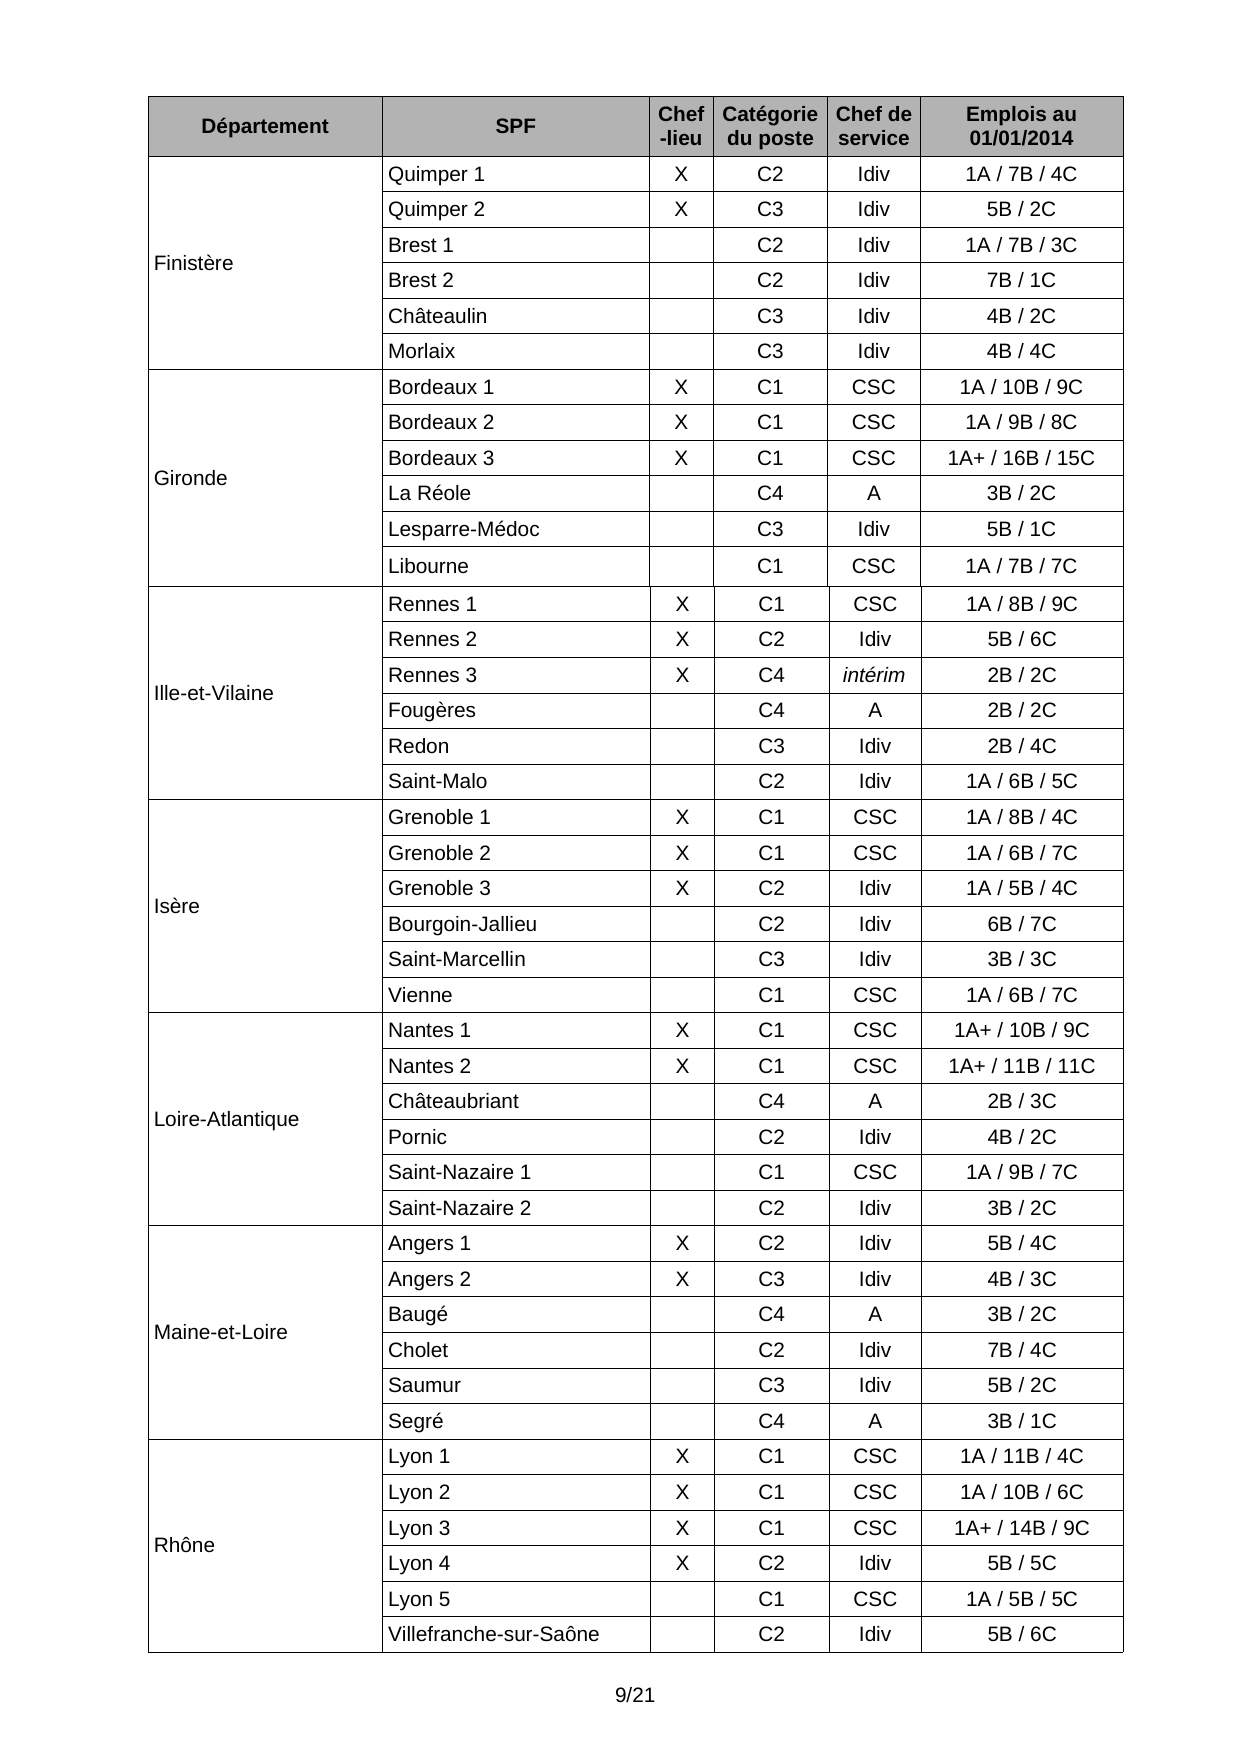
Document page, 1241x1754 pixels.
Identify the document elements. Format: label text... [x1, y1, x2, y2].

table_cell [650, 476, 713, 511]
table_cell Gironde [149, 370, 382, 586]
table_cell 5B / 6C [922, 1617, 1123, 1652]
table_cell Segré [383, 1404, 650, 1438]
table_cell Idiv [830, 871, 921, 906]
table_cell [650, 228, 713, 262]
table_cell C4 [715, 1297, 829, 1332]
table_cell C1 [714, 547, 827, 586]
table_cell Saint-Malo [383, 765, 650, 799]
table_cell [651, 1155, 714, 1190]
table_cell 5B / 4C [922, 1226, 1123, 1261]
table_cell X [650, 441, 713, 475]
table_cell Saint-Nazaire 1 [383, 1155, 650, 1190]
table_cell 1A / 11B / 4C [922, 1440, 1123, 1474]
table_header Catégorie du poste [714, 97, 827, 156]
table_cell X [651, 800, 714, 834]
table_cell 5B / 5C [922, 1546, 1123, 1581]
table_cell 7B / 1C [921, 263, 1123, 298]
table_header Département [149, 97, 382, 156]
table_cell X [651, 1475, 714, 1509]
table_cell X [651, 1511, 714, 1545]
table_cell Châteaulin [383, 299, 649, 333]
table_cell C2 [715, 907, 829, 941]
table_cell Baugé [383, 1297, 650, 1332]
table_header Rennes 1 [383, 587, 650, 621]
table_cell Grenoble 1 [383, 800, 650, 834]
table_cell 1A / 10B / 6C [922, 1475, 1123, 1509]
table_cell Brest 1 [383, 228, 649, 262]
table_cell Lyon 4 [383, 1546, 650, 1581]
table_cell 1A / 10B / 9C [921, 370, 1123, 404]
table_cell C2 [715, 1546, 829, 1581]
table_cell Lyon 1 [383, 1440, 650, 1474]
table_cell C1 [714, 370, 827, 404]
table_cell 6B / 7C [922, 907, 1123, 941]
table_cell C1 [714, 405, 827, 440]
table_cell 5B / 2C [921, 192, 1123, 227]
table_cell 1A / 7B / 4C [921, 157, 1123, 191]
table_cell C1 [714, 441, 827, 475]
table_cell Idiv [830, 729, 921, 763]
table_cell Quimper 2 [383, 192, 649, 227]
table_cell Vienne [383, 978, 650, 1012]
table_cell Idiv [828, 263, 920, 298]
table_cell A [828, 476, 920, 511]
table_header CSC [830, 587, 921, 621]
table_cell C2 [715, 1333, 829, 1367]
table_cell CSC [828, 370, 920, 404]
table_cell C1 [715, 1155, 829, 1190]
table_cell 3B / 1C [922, 1404, 1123, 1438]
table_cell Idiv [830, 1191, 921, 1225]
table_cell X [651, 871, 714, 906]
table_cell 3B / 3C [922, 942, 1123, 977]
table_cell Idiv [828, 157, 920, 191]
table_cell [651, 1582, 714, 1616]
table_cell Bordeaux 2 [383, 405, 649, 440]
table_header C1 [715, 587, 829, 621]
table_cell [651, 729, 714, 763]
table_cell X [651, 1049, 714, 1083]
table_cell Brest 2 [383, 263, 649, 298]
table_cell 1A / 6B / 5C [922, 765, 1123, 799]
table_cell Fougères [383, 694, 650, 728]
table_cell CSC [830, 836, 921, 870]
table_cell CSC [830, 1013, 921, 1048]
table_cell CSC [830, 1155, 921, 1190]
table_cell Nantes 2 [383, 1049, 650, 1083]
table_cell C3 [715, 1369, 829, 1403]
table_cell C2 [714, 263, 827, 298]
table_cell X [651, 1013, 714, 1048]
table_cell Nantes 1 [383, 1013, 650, 1048]
table_cell 2B / 3C [922, 1084, 1123, 1119]
table_cell X [651, 622, 714, 657]
table_cell Idiv [830, 942, 921, 977]
table_cell C2 [715, 765, 829, 799]
table_cell [651, 1191, 714, 1225]
table_cell Idiv [828, 192, 920, 227]
table_cell Idiv [830, 1369, 921, 1403]
table_cell C2 [715, 1120, 829, 1154]
table_cell 4B / 2C [922, 1120, 1123, 1154]
table_cell A [830, 1297, 921, 1332]
table_cell C3 [715, 942, 829, 977]
table_cell Grenoble 3 [383, 871, 650, 906]
table_cell X [651, 1440, 714, 1474]
table_cell [651, 765, 714, 799]
table_cell C4 [715, 1084, 829, 1119]
table_cell C1 [715, 978, 829, 1012]
table_cell Grenoble 2 [383, 836, 650, 870]
table_cell Redon [383, 729, 650, 763]
table_cell Quimper 1 [383, 157, 649, 191]
table_cell C2 [714, 228, 827, 262]
table_cell Lesparre-Médoc [383, 512, 649, 546]
table_cell Bordeaux 1 [383, 370, 649, 404]
table_cell 7B / 4C [922, 1333, 1123, 1367]
table_cell Idiv [830, 1120, 921, 1154]
table_cell [651, 1084, 714, 1119]
table_cell 1A / 7B / 7C [921, 547, 1123, 586]
table_header 1A / 8B / 9C [922, 587, 1123, 621]
table_cell [651, 1120, 714, 1154]
table_cell Loire-Atlantique [149, 1013, 382, 1225]
table_cell CSC [830, 1049, 921, 1083]
table_cell Rennes 3 [383, 658, 650, 692]
table_cell X [651, 1226, 714, 1261]
table_header Chef de service [828, 97, 920, 156]
table_cell 2B / 2C [922, 658, 1123, 692]
table_cell 2B / 4C [922, 729, 1123, 763]
table_cell 3B / 2C [921, 476, 1123, 511]
table_cell [651, 1617, 714, 1652]
table_cell C3 [714, 334, 827, 369]
table_cell CSC [828, 405, 920, 440]
table_cell C1 [715, 800, 829, 834]
table_cell C2 [715, 1226, 829, 1261]
table_cell Idiv [828, 228, 920, 262]
table_cell CSC [830, 800, 921, 834]
table_cell Idiv [830, 765, 921, 799]
table_cell [650, 299, 713, 333]
table_cell C4 [715, 658, 829, 692]
table_cell 5B / 1C [921, 512, 1123, 546]
table_cell 5B / 6C [922, 622, 1123, 657]
table_cell CSC [830, 978, 921, 1012]
table_cell 1A+ / 14B / 9C [922, 1511, 1123, 1545]
table_cell X [651, 836, 714, 870]
table_cell [651, 978, 714, 1012]
table_cell Idiv [830, 1333, 921, 1367]
table_cell C1 [715, 1049, 829, 1083]
table_cell Idiv [830, 1262, 921, 1296]
table_cell 1A / 9B / 7C [922, 1155, 1123, 1190]
table_cell Isère [149, 800, 382, 1012]
table_cell Finistère [149, 157, 382, 369]
table_cell Idiv [828, 512, 920, 546]
table_cell Villefranche-sur-Saône [383, 1617, 650, 1652]
table_cell CSC [830, 1511, 921, 1545]
table_cell Rhône [149, 1440, 382, 1652]
table_cell X [650, 192, 713, 227]
table_cell Maine-et-Loire [149, 1226, 382, 1438]
table_cell C4 [715, 694, 829, 728]
table_cell [650, 263, 713, 298]
table_cell Cholet [383, 1333, 650, 1367]
table_cell Lyon 5 [383, 1582, 650, 1616]
table_cell Idiv [830, 1226, 921, 1261]
table_cell [651, 694, 714, 728]
table_cell Morlaix [383, 334, 649, 369]
table_cell C3 [714, 192, 827, 227]
table_cell Idiv [830, 622, 921, 657]
table_cell X [651, 1262, 714, 1296]
table_cell Idiv [830, 907, 921, 941]
table_cell [651, 942, 714, 977]
table_cell CSC [828, 441, 920, 475]
table_cell C1 [715, 1511, 829, 1545]
table_cell CSC [830, 1582, 921, 1616]
table_cell Libourne [383, 547, 649, 586]
table_cell 4B / 3C [922, 1262, 1123, 1296]
table_cell Idiv [828, 334, 920, 369]
table_cell X [651, 1546, 714, 1581]
table_cell [650, 334, 713, 369]
table_cell 1A / 8B / 4C [922, 800, 1123, 834]
table_cell A [830, 1404, 921, 1438]
table_cell 5B / 2C [922, 1369, 1123, 1403]
table_cell 4B / 4C [921, 334, 1123, 369]
table_cell Idiv [830, 1617, 921, 1652]
table_cell CSC [830, 1475, 921, 1509]
table_cell La Réole [383, 476, 649, 511]
table_cell A [830, 1084, 921, 1119]
table_cell 1A / 5B / 4C [922, 871, 1123, 906]
table_cell Lyon 2 [383, 1475, 650, 1509]
table_header Ille-et-Vilaine [149, 587, 382, 799]
table_cell CSC [828, 547, 920, 586]
table_cell Bourgoin-Jallieu [383, 907, 650, 941]
table_cell Idiv [830, 1546, 921, 1581]
table_cell Angers 1 [383, 1226, 650, 1261]
table_cell 1A / 6B / 7C [922, 978, 1123, 1012]
table_cell [651, 1369, 714, 1403]
table_cell [651, 1297, 714, 1332]
table_cell Idiv [828, 299, 920, 333]
table_cell C2 [715, 622, 829, 657]
table_cell A [830, 694, 921, 728]
table_cell [651, 1333, 714, 1367]
table_cell CSC [830, 1440, 921, 1474]
table_cell [651, 907, 714, 941]
table_cell C3 [714, 299, 827, 333]
table_cell C2 [715, 1191, 829, 1225]
table_header X [651, 587, 714, 621]
table_cell X [650, 157, 713, 191]
table_cell 1A / 6B / 7C [922, 836, 1123, 870]
table_cell Saint-Marcellin [383, 942, 650, 977]
table_cell C3 [714, 512, 827, 546]
table_cell C4 [715, 1404, 829, 1438]
table_cell Saumur [383, 1369, 650, 1403]
table_cell Angers 2 [383, 1262, 650, 1296]
table_cell C1 [715, 836, 829, 870]
table_cell 1A / 7B / 3C [921, 228, 1123, 262]
table_cell Lyon 3 [383, 1511, 650, 1545]
table_cell 1A / 9B / 8C [921, 405, 1123, 440]
table_cell Bordeaux 3 [383, 441, 649, 475]
table_cell C3 [715, 729, 829, 763]
table_cell 1A+ / 11B / 11C [922, 1049, 1123, 1083]
table_cell intérim [830, 658, 921, 692]
table_cell 3B / 2C [922, 1297, 1123, 1332]
table_cell Rennes 2 [383, 622, 650, 657]
table_cell Pornic [383, 1120, 650, 1154]
table_cell C1 [715, 1582, 829, 1616]
table_cell C1 [715, 1440, 829, 1474]
table_cell [651, 1404, 714, 1438]
table_cell C1 [715, 1013, 829, 1048]
table_header Chef-lieu [650, 97, 713, 156]
table_cell X [650, 370, 713, 404]
table_cell 2B / 2C [922, 694, 1123, 728]
table_cell 1A / 5B / 5C [922, 1582, 1123, 1616]
table_cell C1 [715, 1475, 829, 1509]
table_cell 3B / 2C [922, 1191, 1123, 1225]
table_cell C2 [715, 871, 829, 906]
table_cell [650, 547, 713, 586]
table_cell 4B / 2C [921, 299, 1123, 333]
table_cell C4 [714, 476, 827, 511]
table_cell X [651, 658, 714, 692]
table_header SPF [383, 97, 649, 156]
table_cell 1A+ / 10B / 9C [922, 1013, 1123, 1048]
table_cell Châteaubriant [383, 1084, 650, 1119]
table_cell 1A+ / 16B / 15C [921, 441, 1123, 475]
table_cell Saint-Nazaire 2 [383, 1191, 650, 1225]
table_cell [650, 512, 713, 546]
table_cell C3 [715, 1262, 829, 1296]
table_header Emplois au 01/01/2014 [921, 97, 1123, 156]
table_cell C2 [714, 157, 827, 191]
table_cell C2 [715, 1617, 829, 1652]
table_cell X [650, 405, 713, 440]
